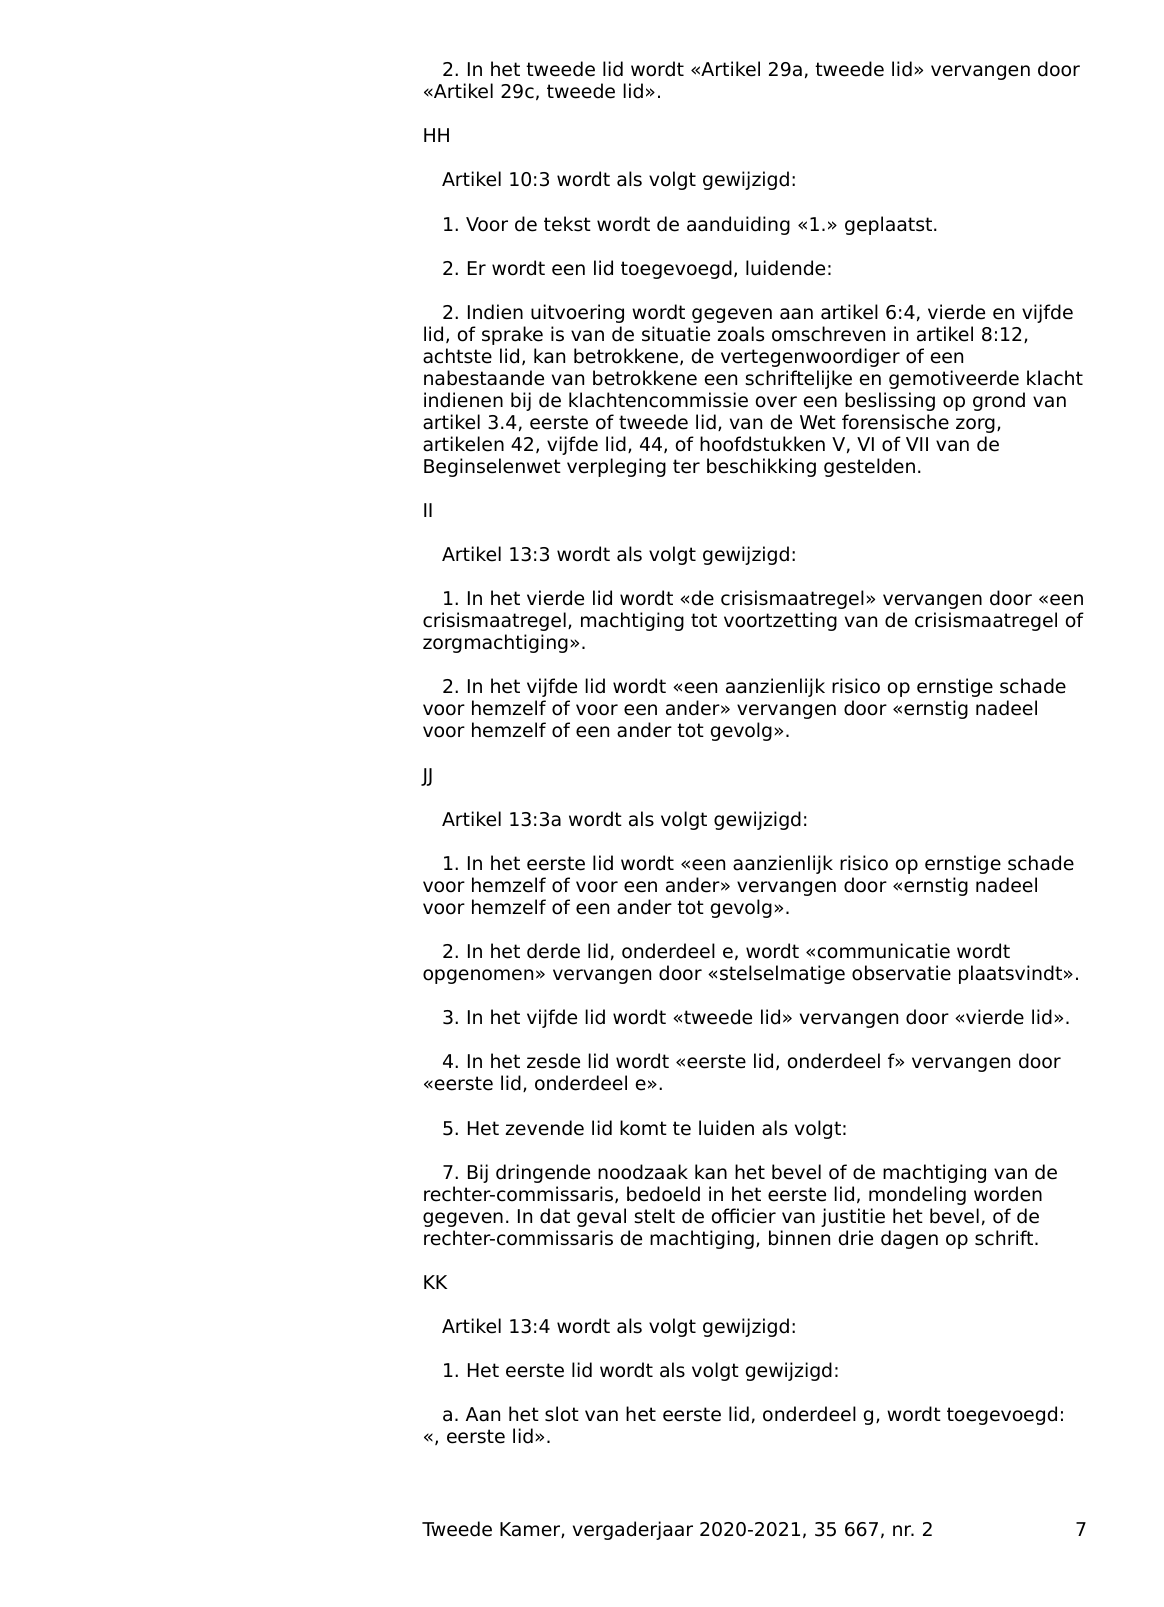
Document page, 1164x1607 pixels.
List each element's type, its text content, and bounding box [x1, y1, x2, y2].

text KK [422, 1272, 1087, 1294]
text a. Aan het slot van het eerste lid, onderdeel g, wordt toegevoegd: «, eerste lid». [422, 1404, 1087, 1448]
text Artikel 13:3a wordt als volgt gewijzigd: [422, 809, 1087, 831]
text HH [422, 125, 1087, 147]
text 1. In het eerste lid wordt «een aanzienlijk risico op ernstige schade voor hemzelf of voor een ander» vervangen door «ernstig nadeel voor hemzelf of een ander tot gevolg». [422, 853, 1087, 919]
text 5. Het zevende lid komt te luiden als volgt: [422, 1117, 1087, 1139]
text II [422, 500, 1087, 522]
text 1. Het eerste lid wordt als volgt gewijzigd: [422, 1360, 1087, 1382]
text 2. In het tweede lid wordt «Artikel 29a, tweede lid» vervangen door «Artikel 29c, tweede lid». [422, 59, 1087, 103]
text Artikel 10:3 wordt als volgt gewijzigd: [422, 169, 1087, 191]
text 4. In het zesde lid wordt «eerste lid, onderdeel f» vervangen door «eerste lid, onderdeel e». [422, 1051, 1087, 1095]
text Artikel 13:4 wordt als volgt gewijzigd: [422, 1316, 1087, 1338]
text 2. Indien uitvoering wordt gegeven aan artikel 6:4, vierde en vijfde lid, of sprake is van de situatie zoals omschreven in artikel 8:12, achtste lid, kan betrokkene, de vertegenwoordiger of een nabestaande van betrokkene een schriftelijke en gemotiveerde klacht indienen bij de klachtencommissie over een beslissing op grond van artikel 3.4, eerste of tweede lid, van de Wet forensische zorg, artikelen 42, vijfde lid, 44, of hoofdstukken V, VI of VII van de Beginselenwet verpleging ter beschikking gestelden. [422, 302, 1087, 478]
text 2. In het derde lid, onderdeel e, wordt «communicatie wordt opgenomen» vervangen door «stelselmatige observatie plaatsvindt». [422, 941, 1087, 985]
text Artikel 13:3 wordt als volgt gewijzigd: [422, 544, 1087, 566]
text JJ [422, 764, 1087, 786]
text 1. In het vierde lid wordt «de crisismaatregel» vervangen door «een crisismaatregel, machtiging tot voortzetting van de crisismaatregel of zorgmachtiging». [422, 588, 1087, 654]
text 2. Er wordt een lid toegevoegd, luidende: [422, 258, 1087, 280]
text 7. Bij dringende noodzaak kan het bevel of de machtiging van de rechter-commissaris, bedoeld in het eerste lid, mondeling worden gegeven. In dat geval stelt de officier van justitie het bevel, of de rechter-commissaris de machtiging, binnen drie dagen op schrift. [422, 1162, 1087, 1249]
text 3. In het vijfde lid wordt «tweede lid» vervangen door «vierde lid». [422, 1007, 1087, 1029]
text 2. In het vijfde lid wordt «een aanzienlijk risico op ernstige schade voor hemzelf of voor een ander» vervangen door «ernstig nadeel voor hemzelf of een ander tot gevolg». [422, 676, 1087, 742]
text 1. Voor de tekst wordt de aanduiding «1.» geplaatst. [422, 213, 1087, 236]
